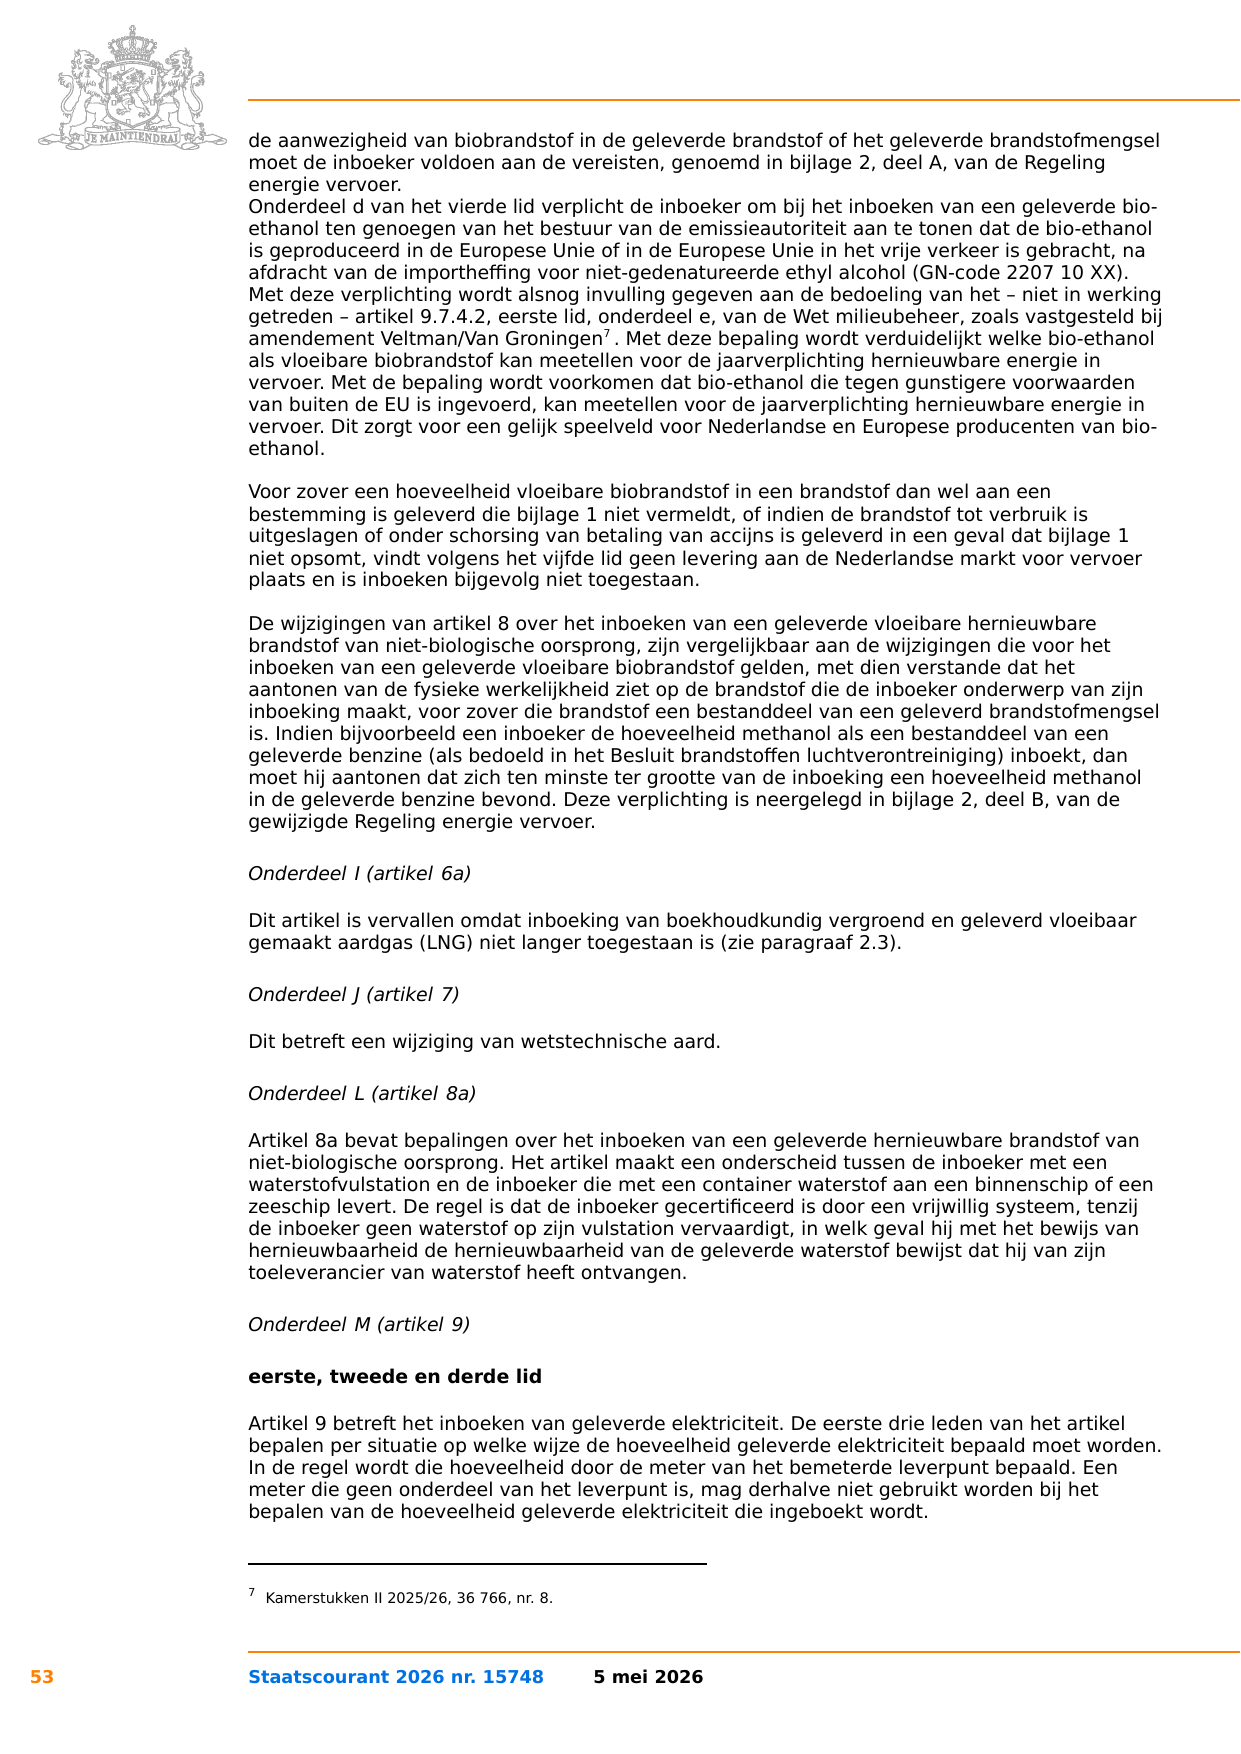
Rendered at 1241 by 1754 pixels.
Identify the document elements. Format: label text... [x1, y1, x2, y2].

picture [38, 25, 227, 150]
text Kamerstukken II 2025/26, 36 766, nr. 8. [248, 1586, 1163, 1608]
subtitle eerste, tweede en derde lid [248, 1366, 1163, 1388]
text de aanwezigheid van biobrandstof in de geleverde brandstof of het geleverde brandstofmengsel moet de inboeker voldoen aan de vereisten, genoemd in bijlage 2, deel A, van de Regeling energie vervoer. [248, 130, 1163, 196]
subtitle Onderdeel I (artikel 6a) [248, 863, 1163, 885]
text Voor zover een hoeveelheid vloeibare biobrandstof in een brandstof dan wel aan een bestemming is geleverd die bijlage 1 niet vermeldt, of indien de brandstof tot verbruik is uitgeslagen of onder schorsing van betaling van accijns is geleverd in een geval dat bijlage 1 niet opsomt, vindt volgens het vijfde lid geen levering aan de Nederlandse markt voor vervoer plaats en is inboeken bijgevolg niet toegestaan. [248, 481, 1163, 591]
text Artikel 8a bevat bepalingen over het inboeken van een geleverde hernieuwbare brandstof van niet-biologische oorsprong. Het artikel maakt een onderscheid tussen de inboeker met een waterstofvulstation en de inboeker die met een container waterstof aan een binnenschip of een zeeschip levert. De regel is dat de inboeker gecertificeerd is door een vrijwillig systeem, tenzij de inboeker geen waterstof op zijn vulstation vervaardigt, in welk geval hij met het bewijs van hernieuwbaarheid de hernieuwbaarheid van de geleverde waterstof bewijst dat hij van zijn toeleverancier van waterstof heeft ontvangen. [248, 1130, 1163, 1284]
text Dit artikel is vervallen omdat inboeking van boekhoudkundig vergroend en geleverd vloeibaar gemaakt aardgas (LNG) niet langer toegestaan is (zie paragraaf 2.3). [248, 910, 1163, 954]
subtitle Onderdeel M (artikel 9) [248, 1314, 1163, 1336]
text De wijzigingen van artikel 8 over het inboeken van een geleverde vloeibare hernieuwbare brandstof van niet-biologische oorsprong, zijn vergelijkbaar aan de wijzigingen die voor het inboeken van een geleverde vloeibare biobrandstof gelden, met dien verstande dat het aantonen van de fysieke werkelijkheid ziet op de brandstof die de inboeker onderwerp van zijn inboeking maakt, voor zover die brandstof een bestanddeel van een geleverd brandstofmengsel is. Indien bijvoorbeeld een inboeker de hoeveelheid methanol als een bestanddeel van een geleverde benzine (als bedoeld in het Besluit brandstoffen luchtverontreiniging) inboekt, dan moet hij aantonen dat zich ten minste ter grootte van de inboeking een hoeveelheid methanol in de geleverde benzine bevond. Deze verplichting is neergelegd in bijlage 2, deel B, van de gewijzigde Regeling energie vervoer. [248, 613, 1163, 833]
text Artikel 9 betreft het inboeken van geleverde elektriciteit. De eerste drie leden van het artikel bepalen per situatie op welke wijze de hoeveelheid geleverde elektriciteit bepaald moet worden. In de regel wordt die hoeveelheid door de meter van het bemeterde leverpunt bepaald. Een meter die geen onderdeel van het leverpunt is, mag derhalve niet gebruikt worden bij het bepalen van de hoeveelheid geleverde elektriciteit die ingeboekt wordt. [248, 1413, 1163, 1523]
subtitle Onderdeel L (artikel 8a) [248, 1083, 1163, 1105]
text Dit betreft een wijziging van wetstechnische aard. [248, 1031, 1163, 1053]
text Onderdeel d van het vierde lid verplicht de inboeker om bij het inboeken van een geleverde bio-ethanol ten genoegen van het bestuur van de emissieautoriteit aan te tonen dat de bio-ethanol is geproduceerd in de Europese Unie of in de Europese Unie in het vrije verkeer is gebracht, na afdracht van de importheffing voor niet-gedenatureerde ethyl alcohol (GN-code 2207 10 XX). Met deze verplichting wordt alsnog invulling gegeven aan de bedoeling van het – niet in werking getreden – artikel 9.7.4.2, eerste lid, onderdeel e, van de Wet milieubeheer, zoals vastgesteld bij amendement Veltman/Van Groningen. Met deze bepaling wordt verduidelijkt welke bio-ethanol als vloeibare biobrandstof kan meetellen voor de jaarverplichting hernieuwbare energie in vervoer. Met de bepaling wordt voorkomen dat bio-ethanol die tegen gunstigere voorwaarden van buiten de EU is ingevoerd, kan meetellen voor de jaarverplichting hernieuwbare energie in vervoer. Dit zorgt voor een gelijk speelveld voor Nederlandse en Europese producenten van bio-ethanol. [248, 196, 1163, 459]
subtitle Onderdeel J (artikel 7) [248, 984, 1163, 1006]
